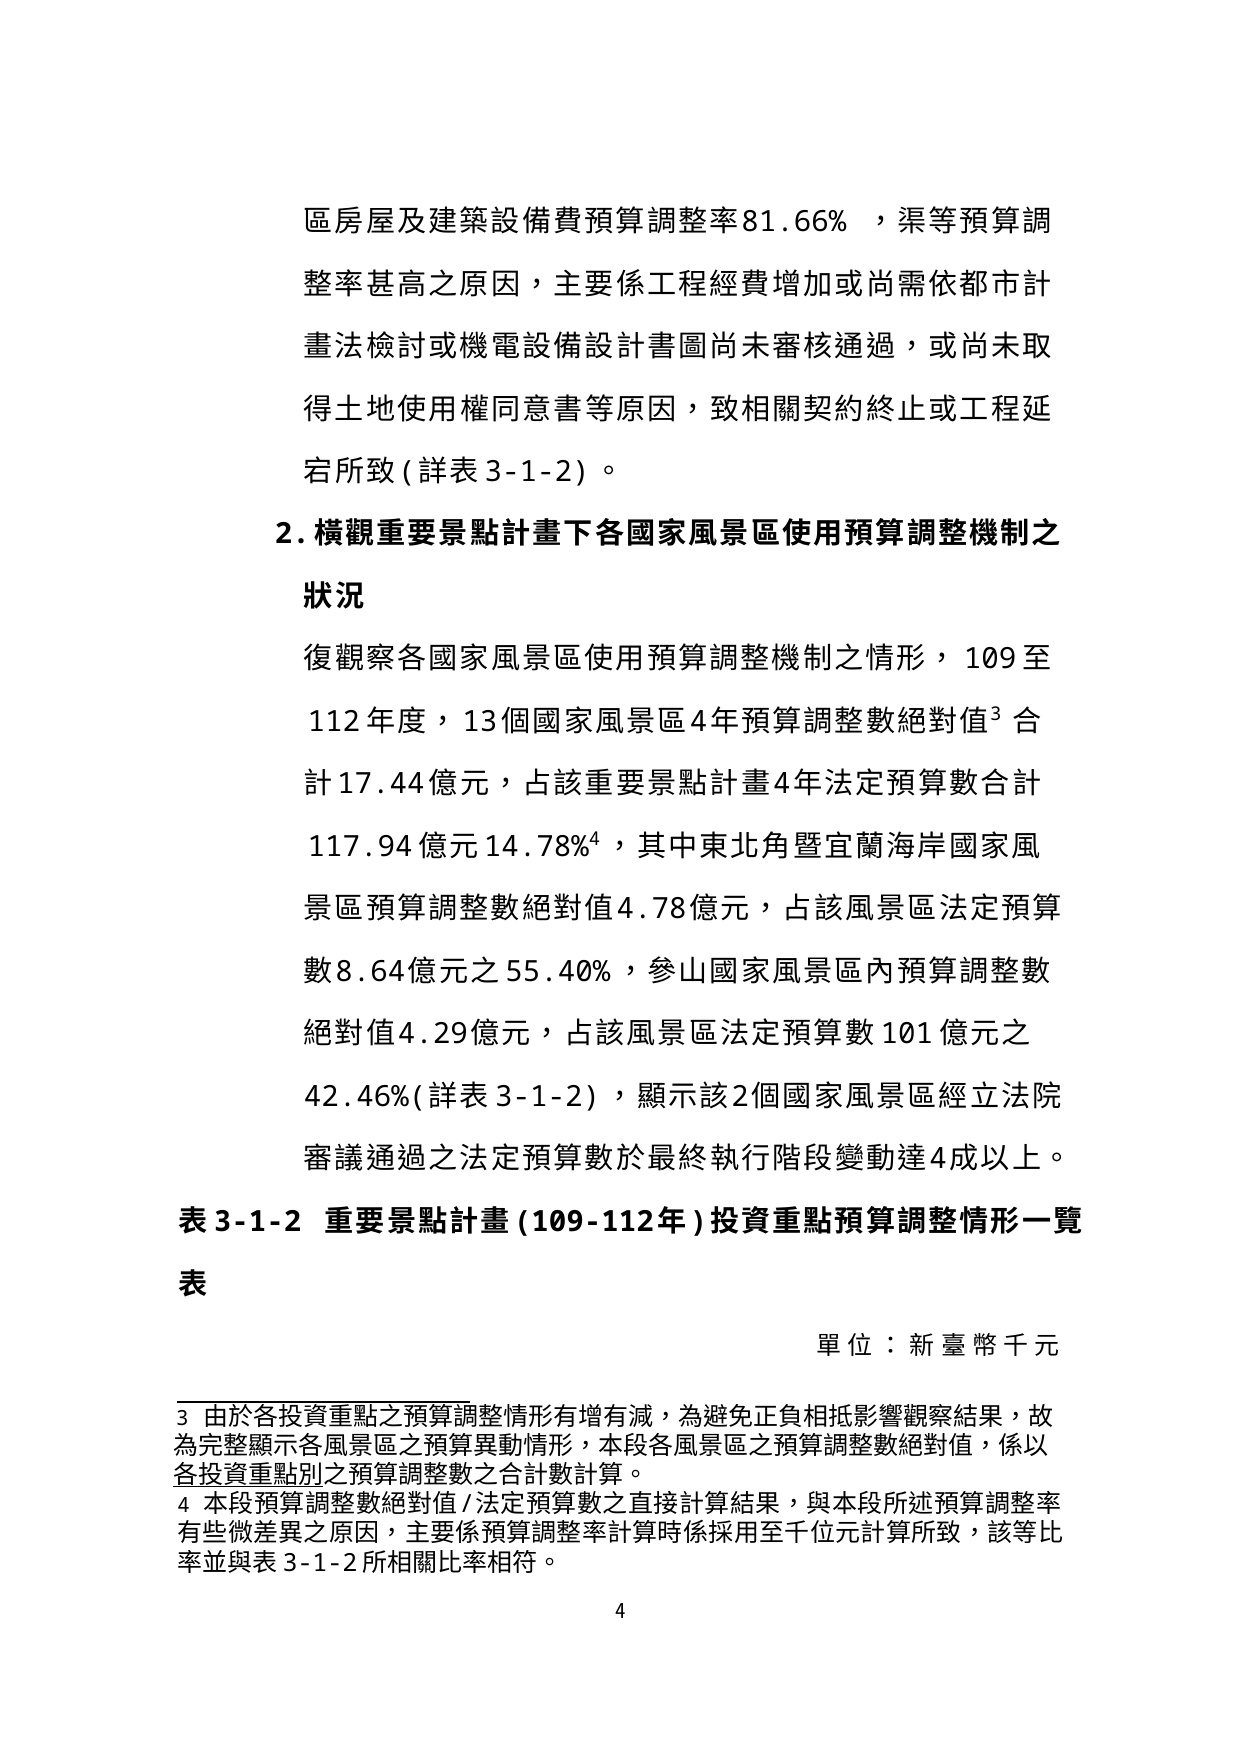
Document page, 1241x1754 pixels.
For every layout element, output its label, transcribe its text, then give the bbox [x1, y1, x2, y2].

text 本段預算調整數絕對值/法定預算數之直接計算結果，與本段所述預算調整率有些微差異之原因，主要係預算調整率計算時係採用至千位元計算所致，該等比率並與表3-1-2所相關比率相符。 [177, 1489, 1063, 1577]
text 復觀察各國家風景區使用預算調整機制之情形，109至112年度，13個國家風景區4年預算調整數絕對值合計17.44億元，占該重要景點計畫4年法定預算數合計117.94億元14.78%，其中東北角暨宜蘭海岸國家風景區預算調整數絕對值4.78億元，占該風景區法定預算數8.64億元之55.40%，參山國家風景區內預算調整數絕對值4.29億元，占該風景區法定預算數101億元之42.46%(詳表3-1-2)，顯示該2個國家風景區經立法院審議通過之法定預算數於最終執行階段變動達4成以上。 [295, 615, 1063, 1177]
text 區房屋及建築設備費預算調整率81.66% ，渠等預算調整率甚高之原因，主要係工程經費增加或尚需依都市計畫法檢討或機電設備設計書圖尚未審核通過，或尚未取得土地使用權同意書等原因，致相關契約終止或工程延宕所致(詳表3-1-2)。 [295, 177, 1063, 490]
text 表3-1-2 重要景點計畫(109-112年)投資重點預算調整情形一覽表 [177, 1177, 1092, 1302]
text 單位：新臺幣千元 [177, 1302, 1063, 1365]
text 由於各投資重點之預算調整情形有增有減，為避免正負相抵影響觀察結果，故為完整顯示各風景區之預算異動情形，本段各風景區之預算調整數絕對值，係以各投資重點別之預算調整數之合計數計算。 [173, 1402, 1063, 1489]
text 2.橫觀重要景點計畫下各國家風景區使用預算調整機制之狀況 [266, 490, 1063, 615]
